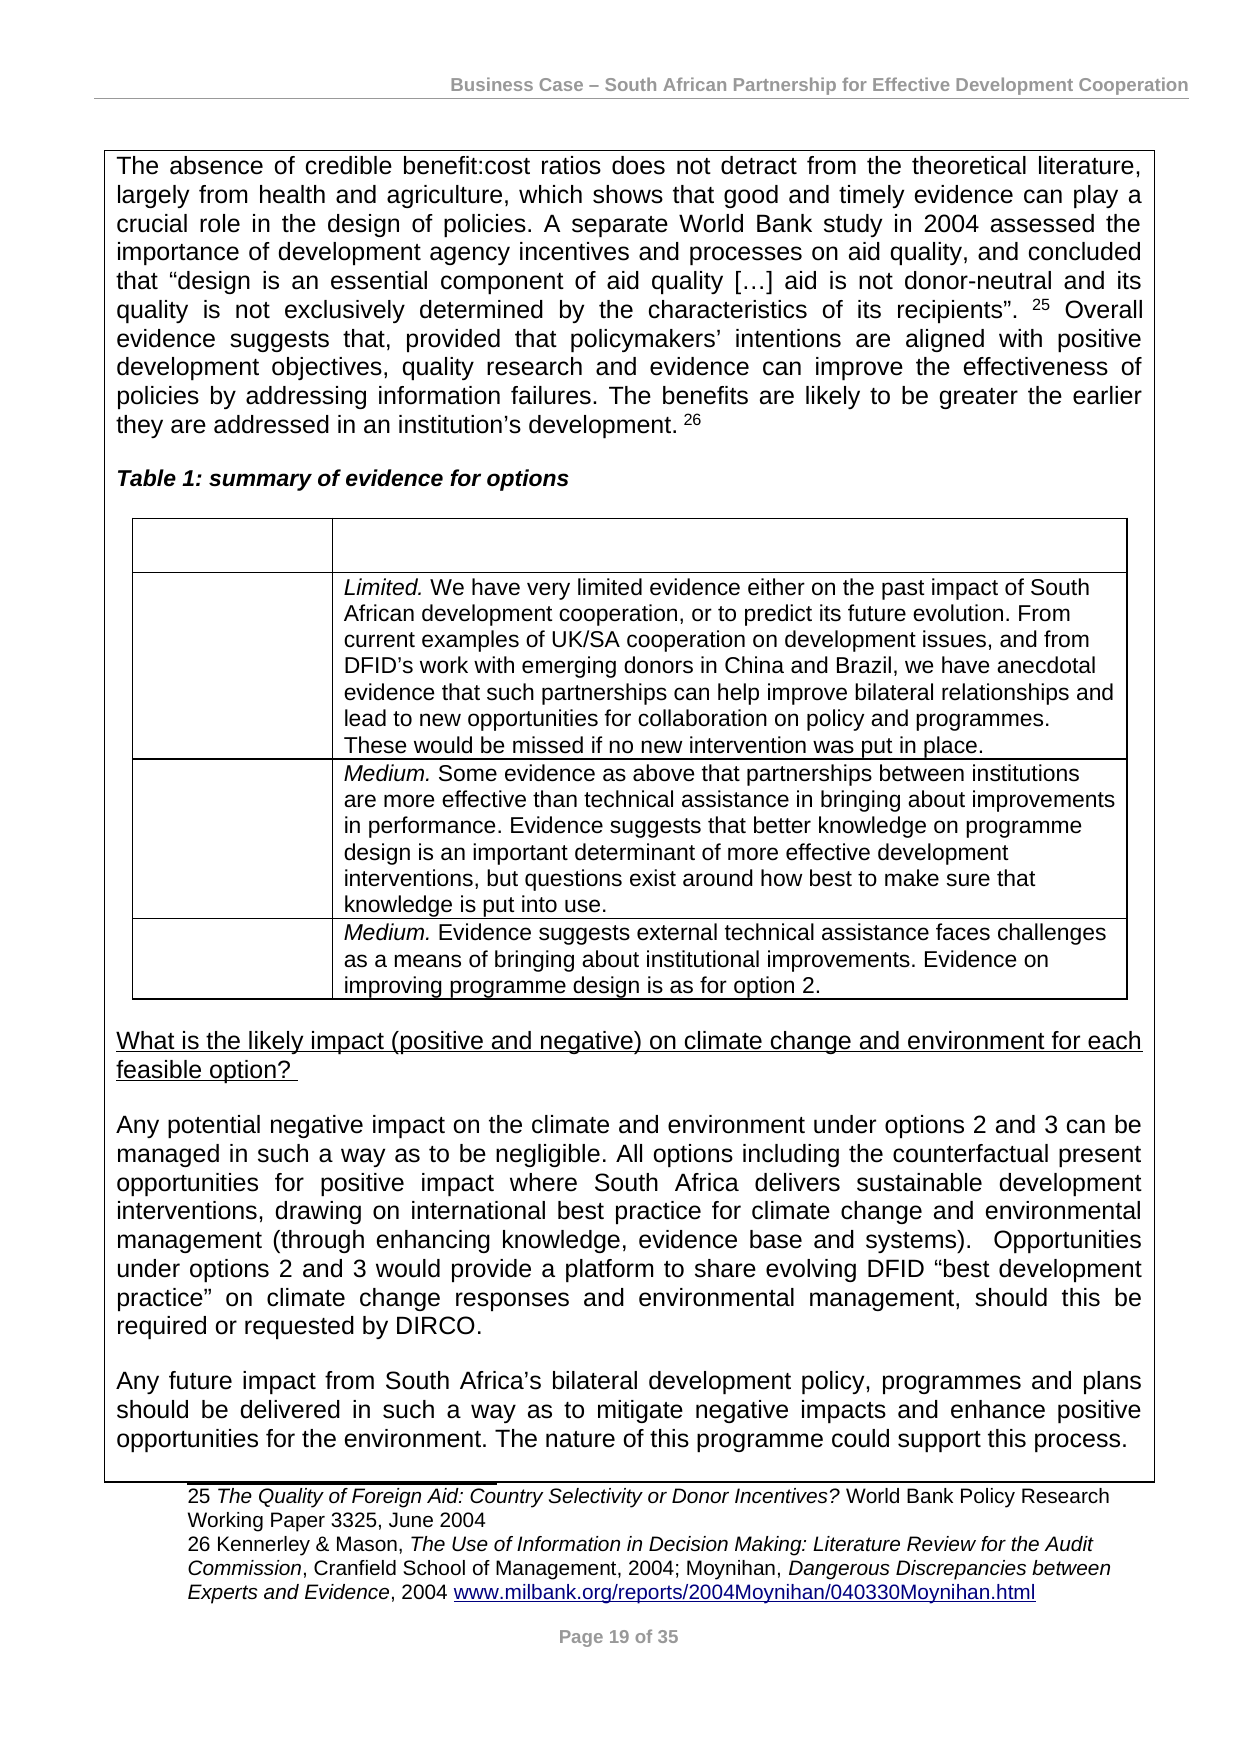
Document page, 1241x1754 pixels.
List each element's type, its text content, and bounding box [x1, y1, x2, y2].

table_header Option [133, 519, 332, 572]
table_header Evidence rating [333, 519, 1126, 572]
table_cell 3: subcontracted institutional support [133, 919, 332, 998]
table_cell 2: flexible institutional partnership [133, 760, 332, 918]
table_cell Limited. We have very limited evidence either on the past impact of South African development cooperation, or to predict its future evolution. From current examples of UK/SA cooperation on development issues, and from DFID’s work with emerging donors in China and Brazil, we have anecdotal evidence that such partnerships can help improve bilateral relationships and lead to new opportunities for collaboration on policy and programmes. These would be missed if no new intervention was put in place. [333, 573, 1126, 758]
table_cell Medium. Some evidence as above that partnerships between institutions are more effective than technical assistance in bringing about improvements in performance. Evidence suggests that better knowledge on programme design is an important determinant of more effective development interventions, but questions exist around how best to make sure that knowledge is put into use. [333, 760, 1126, 918]
table_cell 1: no new intervention [133, 573, 332, 758]
table_cell The absence of credible benefit:cost ratios does not detract from the theoretical literature, largely from health and agriculture, which shows that good and timely evidence can play a crucial role in the design of policies. A separate World Bank study in 2004 assessed the importance of development agency incentives and processes on aid quality, and concluded that “design is an essential component of aid quality […] aid is not donor-neutral and its quality is not exclusively determined by the characteristics of its recipients”. Overall evidence suggests that, provided that policymakers’ intentions are aligned with positive development objectives, quality research and evidence can improve the effectiveness of policies by addressing information failures. The benefits are likely to be greater the earlier they are addressed in an institution’s development. Table 1: summary of evidence for options What is the likely impact (positive and negative) on climate change and environment for each feasible option? Any potential negative impact on the climate and environment under options 2 and 3 can be managed in such a way as to be negligible. All options including the counterfactual present opportunities for positive impact where South Africa delivers sustainable development interventions, drawing on international best practice for climate change and environmental management (through enhancing knowledge, evidence base and systems). Opportunities under options 2 and 3 would provide a platform to share evolving DFID “best development practice” on climate change responses and environmental management, should this be required or requested by DIRCO. Any future impact from South Africa’s bilateral development policy, programmes and plans should be delivered in such a way as to mitigate negative impacts and enhance positive opportunities for the environment. The nature of this programme could support this process. [105, 151, 1154, 1481]
table_cell Medium. Evidence suggests external technical assistance faces challenges as a means of bringing about institutional improvements. Evidence on improving programme design is as for option 2. [333, 919, 1126, 998]
